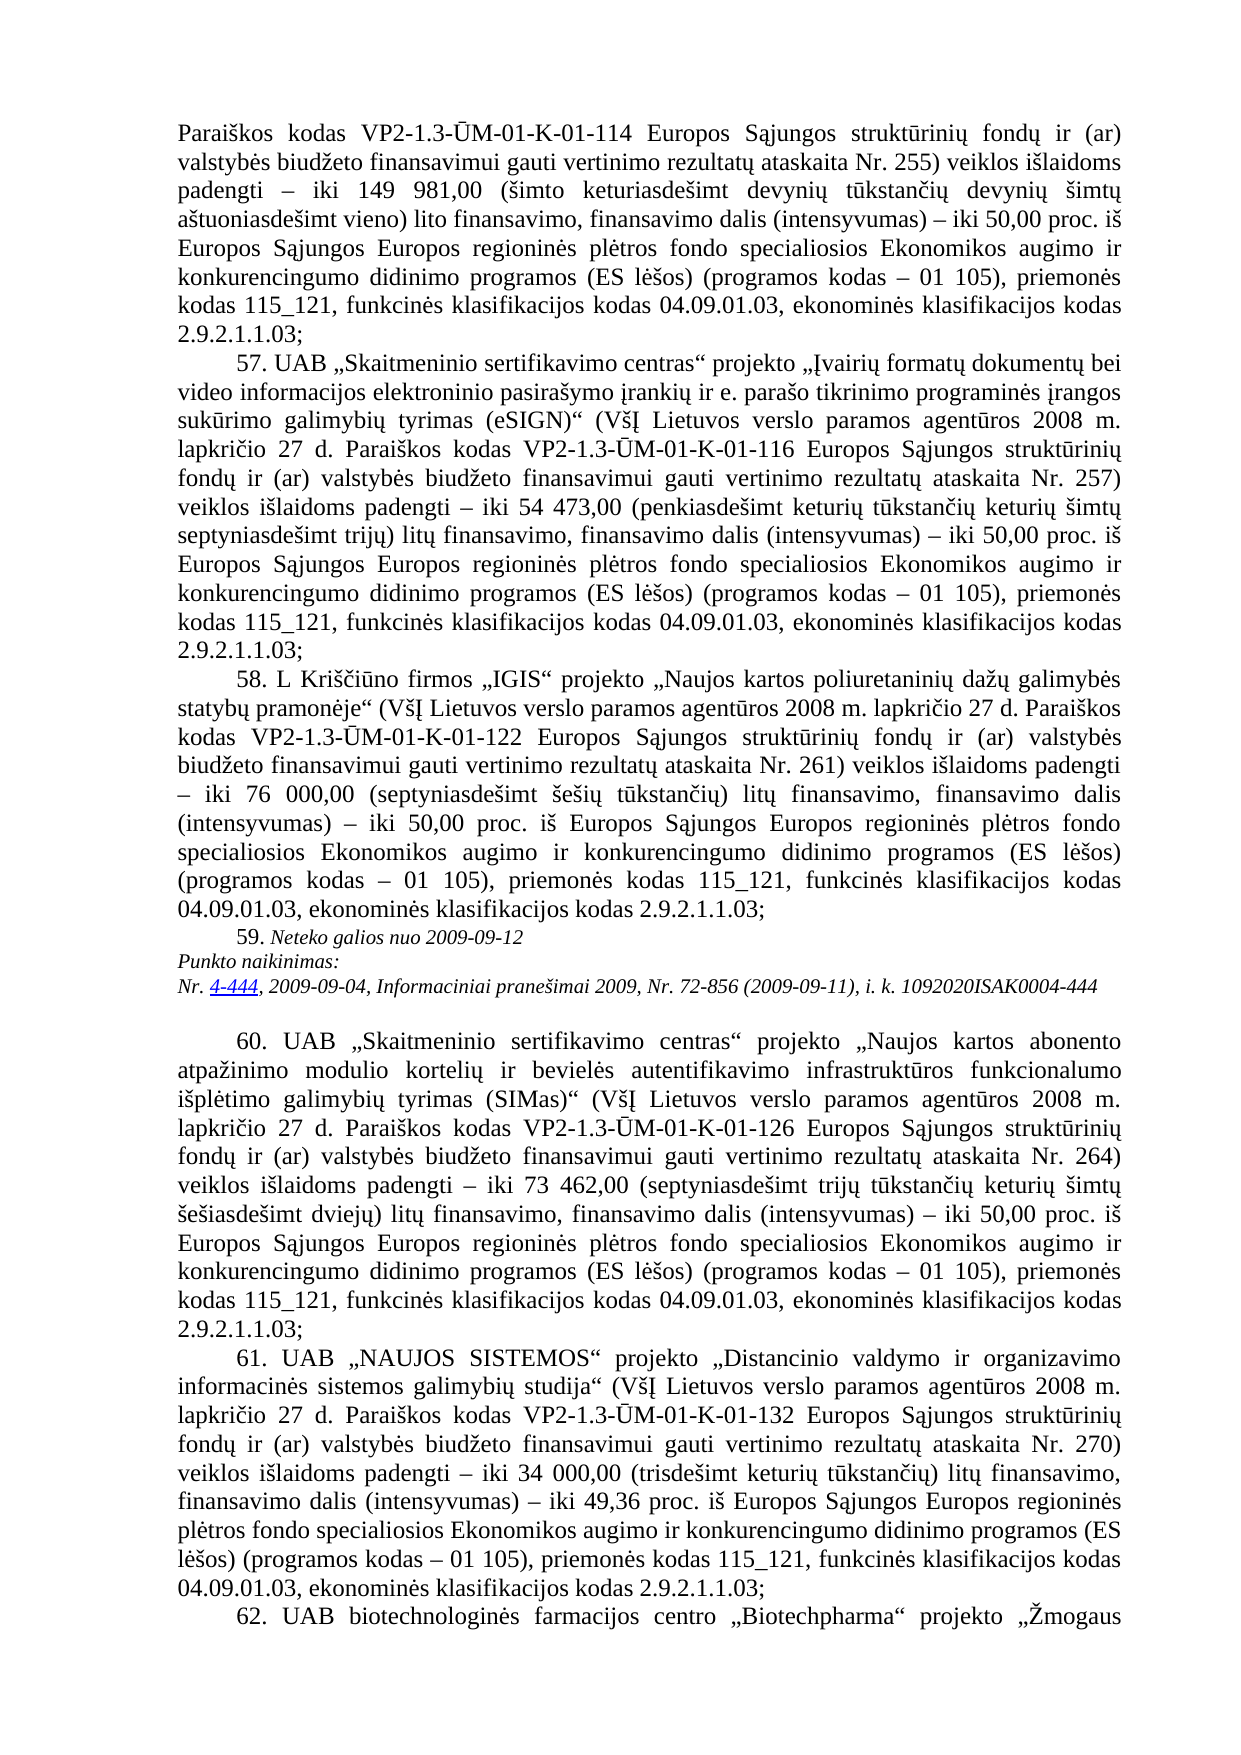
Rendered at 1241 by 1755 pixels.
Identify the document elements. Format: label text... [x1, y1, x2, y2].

text Nr. 4-444, 2009-09-04, Informaciniai pranešimai 2009, Nr. 72-856 (2009-09-11), i. k. 1092020ISAK0004-444 [177, 973, 1122, 998]
text 62. UAB biotechnologinės farmacijos centro „Biotechpharma“ projekto „Žmogaus [177, 1601, 1122, 1630]
text 59. Neteko galios nuo 2009-09-12 [177, 923, 1122, 949]
text Punkto naikinimas: [177, 949, 1122, 973]
text Paraiškos kodas VP2-1.3-ŪM-01-K-01-114 Europos Sąjungos struktūrinių fondų ir (ar) valstybės biudžeto finansavimui gauti vertinimo rezultatų ataskaita Nr. 255) veiklos išlaidoms padengti – iki 149 981,00 (šimto keturiasdešimt devynių tūkstančių devynių šimtų aštuoniasdešimt vieno) lito finansavimo, finansavimo dalis (intensyvumas) – iki 50,00 proc. iš Europos Sąjungos Europos regioninės plėtros fondo specialiosios Ekonomikos augimo ir konkurencingumo didinimo programos (ES lėšos) (programos kodas – 01 105), priemonės kodas 115_121, funkcinės klasifikacijos kodas 04.09.01.03, ekonominės klasifikacijos kodas 2.9.2.1.1.03; [177, 118, 1122, 348]
text 57. UAB „Skaitmeninio sertifikavimo centras“ projekto „Įvairių formatų dokumentų bei video informacijos elektroninio pasirašymo įrankių ir e. parašo tikrinimo programinės įrangos sukūrimo galimybių tyrimas (eSIGN)“ (VšĮ Lietuvos verslo paramos agentūros 2008 m. lapkričio 27 d. Paraiškos kodas VP2-1.3-ŪM-01-K-01-116 Europos Sąjungos struktūrinių fondų ir (ar) valstybės biudžeto finansavimui gauti vertinimo rezultatų ataskaita Nr. 257) veiklos išlaidoms padengti – iki 54 473,00 (penkiasdešimt keturių tūkstančių keturių šimtų septyniasdešimt trijų) litų finansavimo, finansavimo dalis (intensyvumas) – iki 50,00 proc. iš Europos Sąjungos Europos regioninės plėtros fondo specialiosios Ekonomikos augimo ir konkurencingumo didinimo programos (ES lėšos) (programos kodas – 01 105), priemonės kodas 115_121, funkcinės klasifikacijos kodas 04.09.01.03, ekonominės klasifikacijos kodas 2.9.2.1.1.03; [177, 348, 1122, 664]
text 58. L Kriščiūno firmos „IGIS“ projekto „Naujos kartos poliuretaninių dažų galimybės statybų pramonėje“ (VšĮ Lietuvos verslo paramos agentūros 2008 m. lapkričio 27 d. Paraiškos kodas VP2-1.3-ŪM-01-K-01-122 Europos Sąjungos struktūrinių fondų ir (ar) valstybės biudžeto finansavimui gauti vertinimo rezultatų ataskaita Nr. 261) veiklos išlaidoms padengti – iki 76 000,00 (septyniasdešimt šešių tūkstančių) litų finansavimo, finansavimo dalis (intensyvumas) – iki 50,00 proc. iš Europos Sąjungos Europos regioninės plėtros fondo specialiosios Ekonomikos augimo ir konkurencingumo didinimo programos (ES lėšos) (programos kodas – 01 105), priemonės kodas 115_121, funkcinės klasifikacijos kodas 04.09.01.03, ekonominės klasifikacijos kodas 2.9.2.1.1.03; [177, 664, 1122, 923]
text 60. UAB „Skaitmeninio sertifikavimo centras“ projekto „Naujos kartos abonento atpažinimo modulio kortelių ir bevielės autentifikavimo infrastruktūros funkcionalumo išplėtimo galimybių tyrimas (SIMas)“ (VšĮ Lietuvos verslo paramos agentūros 2008 m. lapkričio 27 d. Paraiškos kodas VP2-1.3-ŪM-01-K-01-126 Europos Sąjungos struktūrinių fondų ir (ar) valstybės biudžeto finansavimui gauti vertinimo rezultatų ataskaita Nr. 264) veiklos išlaidoms padengti – iki 73 462,00 (septyniasdešimt trijų tūkstančių keturių šimtų šešiasdešimt dviejų) litų finansavimo, finansavimo dalis (intensyvumas) – iki 50,00 proc. iš Europos Sąjungos Europos regioninės plėtros fondo specialiosios Ekonomikos augimo ir konkurencingumo didinimo programos (ES lėšos) (programos kodas – 01 105), priemonės kodas 115_121, funkcinės klasifikacijos kodas 04.09.01.03, ekonominės klasifikacijos kodas 2.9.2.1.1.03; [177, 1026, 1122, 1343]
text 61. UAB „NAUJOS SISTEMOS“ projekto „Distancinio valdymo ir organizavimo informacinės sistemos galimybių studija“ (VšĮ Lietuvos verslo paramos agentūros 2008 m. lapkričio 27 d. Paraiškos kodas VP2-1.3-ŪM-01-K-01-132 Europos Sąjungos struktūrinių fondų ir (ar) valstybės biudžeto finansavimui gauti vertinimo rezultatų ataskaita Nr. 270) veiklos išlaidoms padengti – iki 34 000,00 (trisdešimt keturių tūkstančių) litų finansavimo, finansavimo dalis (intensyvumas) – iki 49,36 proc. iš Europos Sąjungos Europos regioninės plėtros fondo specialiosios Ekonomikos augimo ir konkurencingumo didinimo programos (ES lėšos) (programos kodas – 01 105), priemonės kodas 115_121, funkcinės klasifikacijos kodas 04.09.01.03, ekonominės klasifikacijos kodas 2.9.2.1.1.03; [177, 1343, 1122, 1601]
